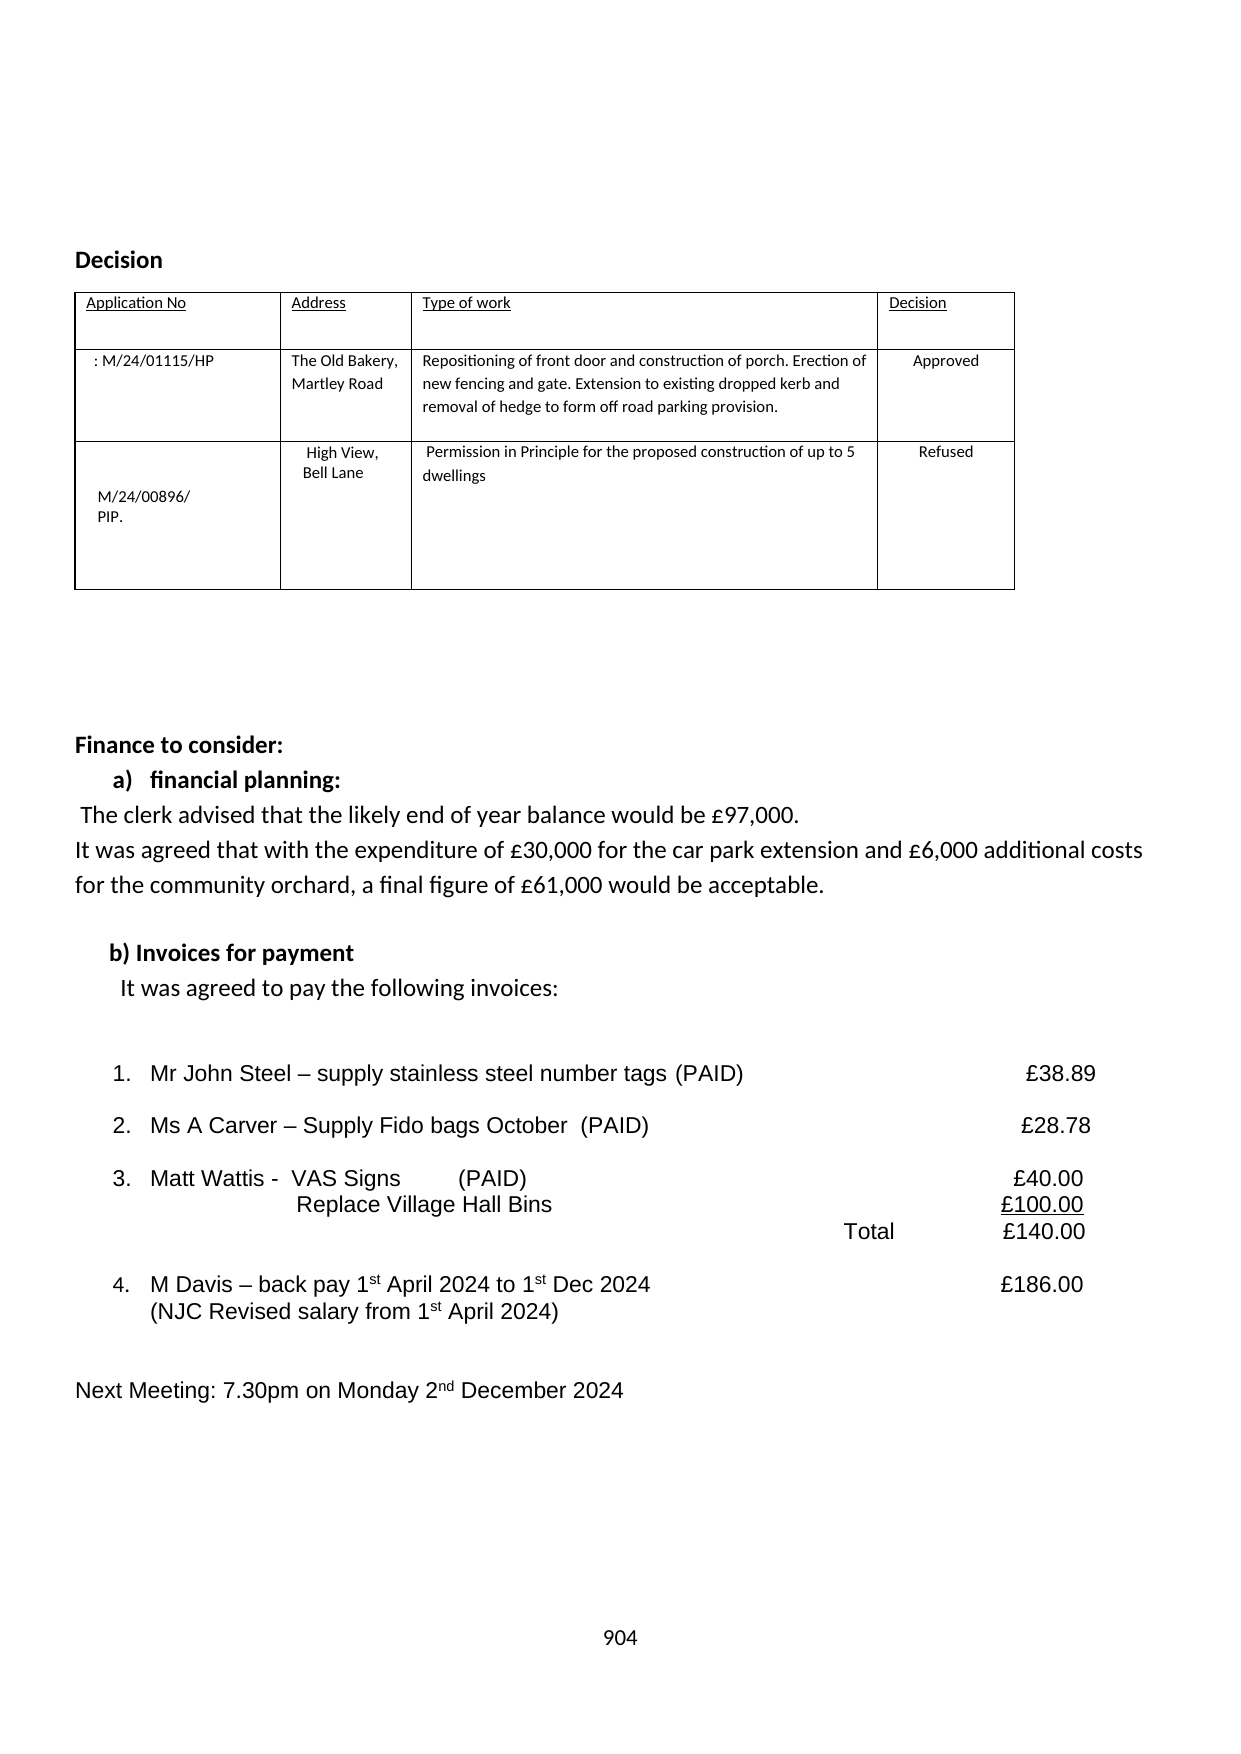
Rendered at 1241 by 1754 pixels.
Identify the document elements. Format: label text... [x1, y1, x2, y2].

table_cell : M/24/01115/HP [76, 350, 280, 441]
text (NJC Revised salary from 1st April 2024) [150, 1298, 1165, 1325]
text Finance to consider: [75, 729, 1165, 760]
table_cell Refused [878, 442, 1014, 588]
table_cell The Old Bakery, Martley Road [281, 350, 411, 441]
list M Davis – back pay 1st April 2024 to 1st Dec 2024 £186.00 [112, 1270, 1165, 1298]
table_cell Repositioning of front door and construction of porch. Erection of new fencing and gate. Extension to existing dropped kerb and removal of hedge to form off road parking provision. [412, 350, 877, 441]
table_cell [76, 442, 280, 588]
table_header Decision [878, 293, 1014, 349]
list Mr John Steel – supply stainless steel number tags (PAID) £38.89 [112, 1059, 1165, 1086]
list Ms A Carver – Supply Fido bags October (PAID) £28.78 [112, 1112, 1165, 1138]
table_header M/24/00896/PIP. [87, 487, 227, 547]
table_header Application No [76, 293, 280, 349]
text It was agreed to pay the following invoices: [75, 972, 1165, 1002]
table_cell Approved [878, 350, 1014, 441]
text The clerk advised that the likely end of year balance would be £97,000. [75, 799, 1165, 830]
list Matt Wattis - VAS Signs (PAID) £40.00 [112, 1165, 1165, 1191]
table_cell [87, 568, 227, 588]
text Decision [75, 244, 1165, 275]
text Replace Village Hall Bins £100.00 [150, 1191, 1165, 1218]
table_header High View, Bell Lane [292, 443, 399, 483]
text Total £140.00 [150, 1218, 1165, 1244]
list financial planning: [112, 764, 1165, 795]
table_header Type of work [412, 293, 877, 349]
text Next Meeting: 7.30pm on Monday 2nd December 2024 [75, 1377, 1165, 1404]
table_cell [281, 442, 411, 588]
table_header Address [281, 293, 411, 349]
text It was agreed that with the expenditure of £30,000 for the car park extension and £6,000 additional costs for the community orchard, a final figure of £61,000 would be acceptable. [75, 834, 1165, 900]
table_cell [87, 547, 227, 568]
table_cell Permission in Principle for the proposed construction of up to 5 dwellings [412, 442, 877, 588]
text b) Invoices for payment [75, 937, 1165, 967]
